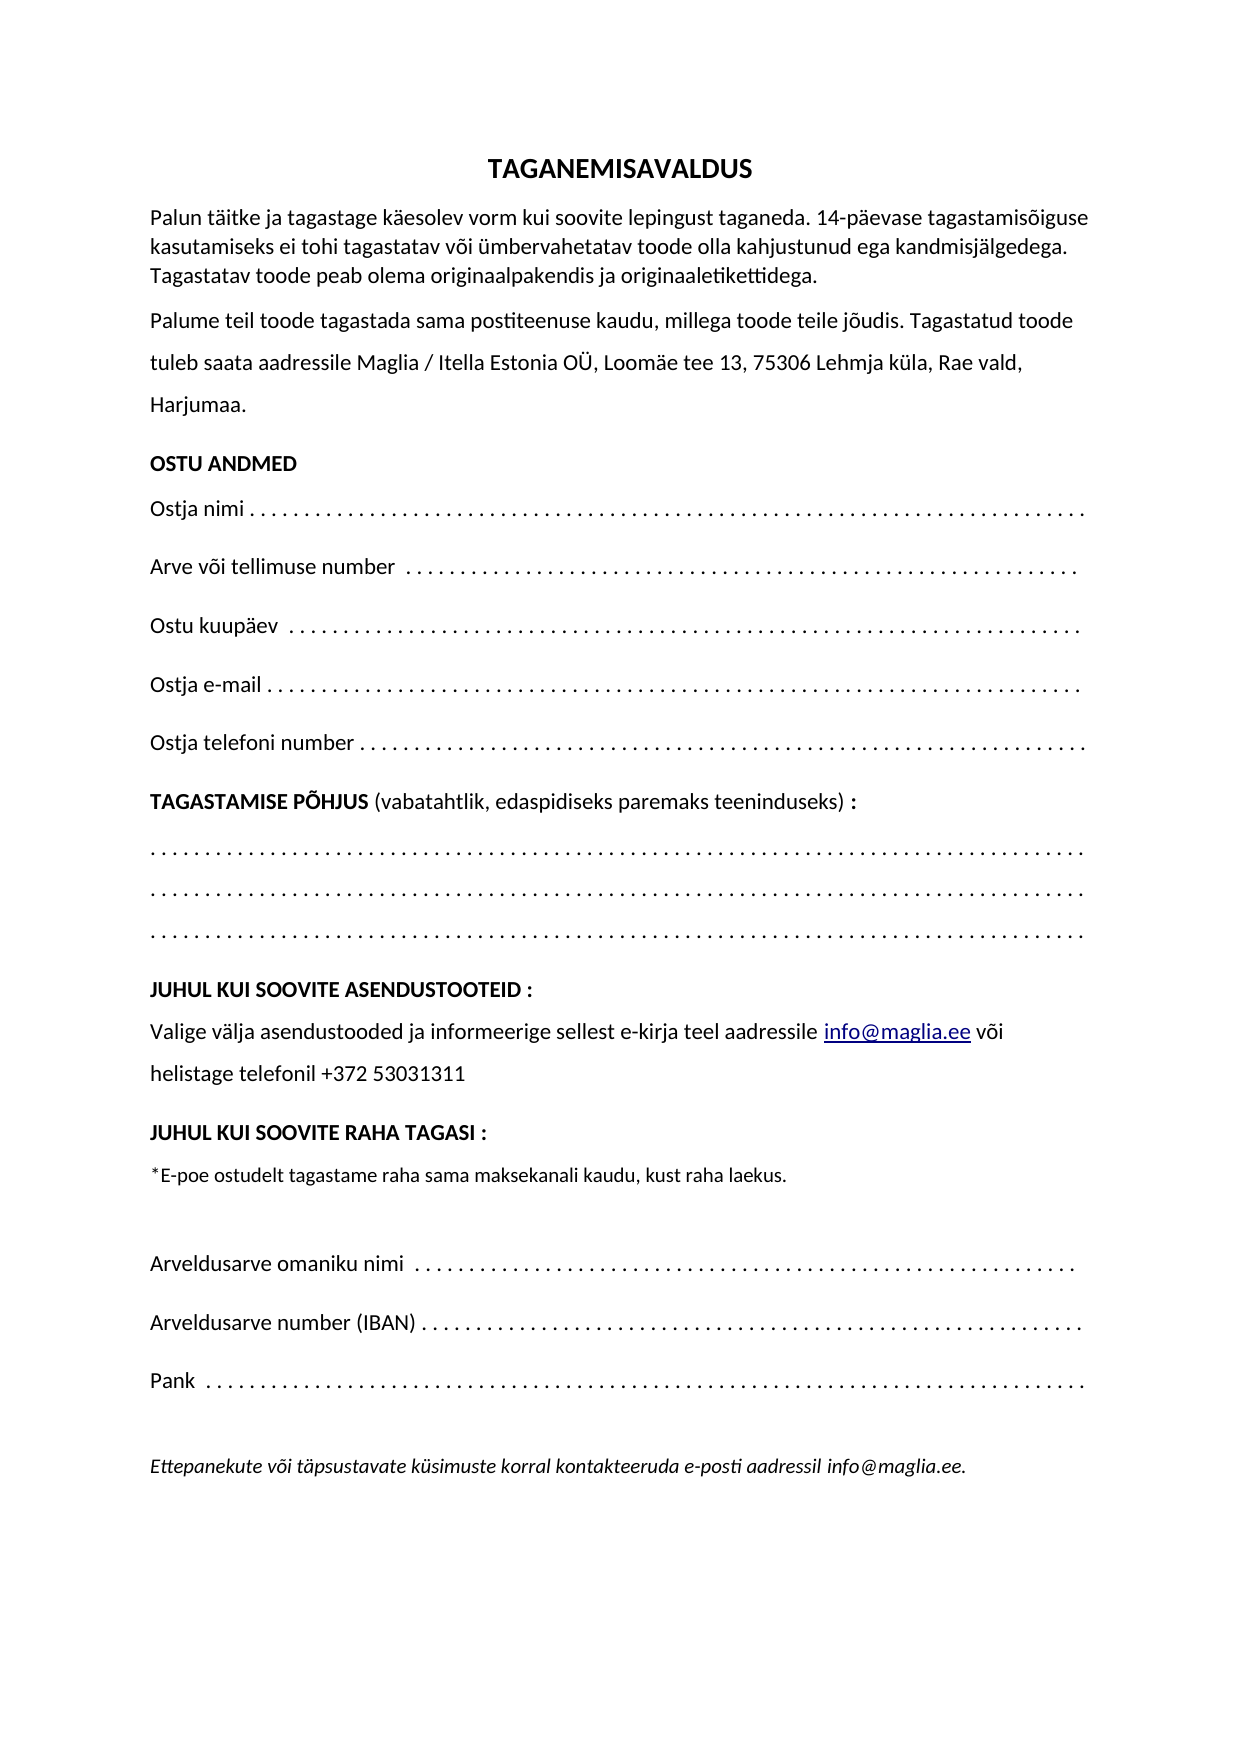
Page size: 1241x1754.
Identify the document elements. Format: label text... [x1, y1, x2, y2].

text JUHUL KUI SOOVITE RAHA TAGASI : [150, 1118, 1090, 1146]
text Ostja nimi . . . . . . . . . . . . . . . . . . . . . . . . . . . . . . . . . . . . . . . . . . . . . . . . . . . . . . . . . . . . . . . . . . . . . . . . . . . . . [150, 494, 1090, 522]
text Arve või tellimuse number . . . . . . . . . . . . . . . . . . . . . . . . . . . . . . . . . . . . . . . . . . . . . . . . . . . . . . . . . . . . . . [150, 552, 1090, 581]
text Palume teil toode tagastada sama postiteenuse kaudu, millega toode teile jõudis. Tagastatud toode tuleb saata aadressile Maglia / Itella Estonia OÜ, Loomäe tee 13, 75306 Lehmja küla, Rae vald, Harjumaa. [150, 307, 1090, 418]
text TAGANEMISAVALDUS [150, 150, 1090, 186]
text Ettepanekute või täpsustavate küsimuste korral kontakteeruda e-posti aadressil info@maglia.ee. [150, 1453, 1090, 1479]
text JUHUL KUI SOOVITE ASENDUSTOOTEID : Valige välja asendustooded ja informeerige sellest e-kirja teel aadressile info@maglia.ee või helistage telefonil +372 53031311 [150, 975, 1090, 1087]
text OSTU ANDMED [150, 449, 1090, 477]
text Ostu kuupäev . . . . . . . . . . . . . . . . . . . . . . . . . . . . . . . . . . . . . . . . . . . . . . . . . . . . . . . . . . . . . . . . . . . . . . . . . [150, 611, 1090, 639]
text Arveldusarve number (IBAN) . . . . . . . . . . . . . . . . . . . . . . . . . . . . . . . . . . . . . . . . . . . . . . . . . . . . . . . . . . . . . [150, 1308, 1090, 1336]
text . . . . . . . . . . . . . . . . . . . . . . . . . . . . . . . . . . . . . . . . . . . . . . . . . . . . . . . . . . . . . . . . . . . . . . . . . . . . . . . . . . . . . . . . . . . . . . . . . . . . . . . . . . . . . . . . . . . . . . . . . . . . . . . . . . . . . . . . . . . . . . . . . . . . . . . . . . . . . . . . . . . . . . . . . . . . . . . . . . . . . . . . . . . . . . . . . . . . . . . . . . . . . . . . . . . . . . . . . . . . . . . . . . . . . . . . . . . . . . . . . . . . . . . . . . . . . . . . . . [150, 833, 1090, 944]
text Palun täitke ja tagastage käesolev vorm kui soovite lepingust taganeda. 14-päevase tagastamisõiguse kasutamiseks ei tohi tagastatav või ümbervahetatav toode olla kahjustunud ega kandmisjälgedega. Tagastatav toode peab olema originaalpakendis ja originaaletikettidega. [150, 203, 1090, 289]
text TAGASTAMISE PÕHJUS (vabatahtlik, edaspidiseks paremaks teeninduseks) : [150, 787, 1090, 815]
text Ostja telefoni number . . . . . . . . . . . . . . . . . . . . . . . . . . . . . . . . . . . . . . . . . . . . . . . . . . . . . . . . . . . . . . . . . . . [150, 728, 1090, 756]
text Arveldusarve omaniku nimi . . . . . . . . . . . . . . . . . . . . . . . . . . . . . . . . . . . . . . . . . . . . . . . . . . . . . . . . . . . . . [150, 1249, 1090, 1277]
text *E-poe ostudelt tagastame raha sama maksekanali kaudu, kust raha laekus. [150, 1162, 1090, 1188]
text Pank . . . . . . . . . . . . . . . . . . . . . . . . . . . . . . . . . . . . . . . . . . . . . . . . . . . . . . . . . . . . . . . . . . . . . . . . . . . . . . . . . [150, 1367, 1090, 1394]
text Ostja e-mail . . . . . . . . . . . . . . . . . . . . . . . . . . . . . . . . . . . . . . . . . . . . . . . . . . . . . . . . . . . . . . . . . . . . . . . . . . . [150, 670, 1090, 698]
